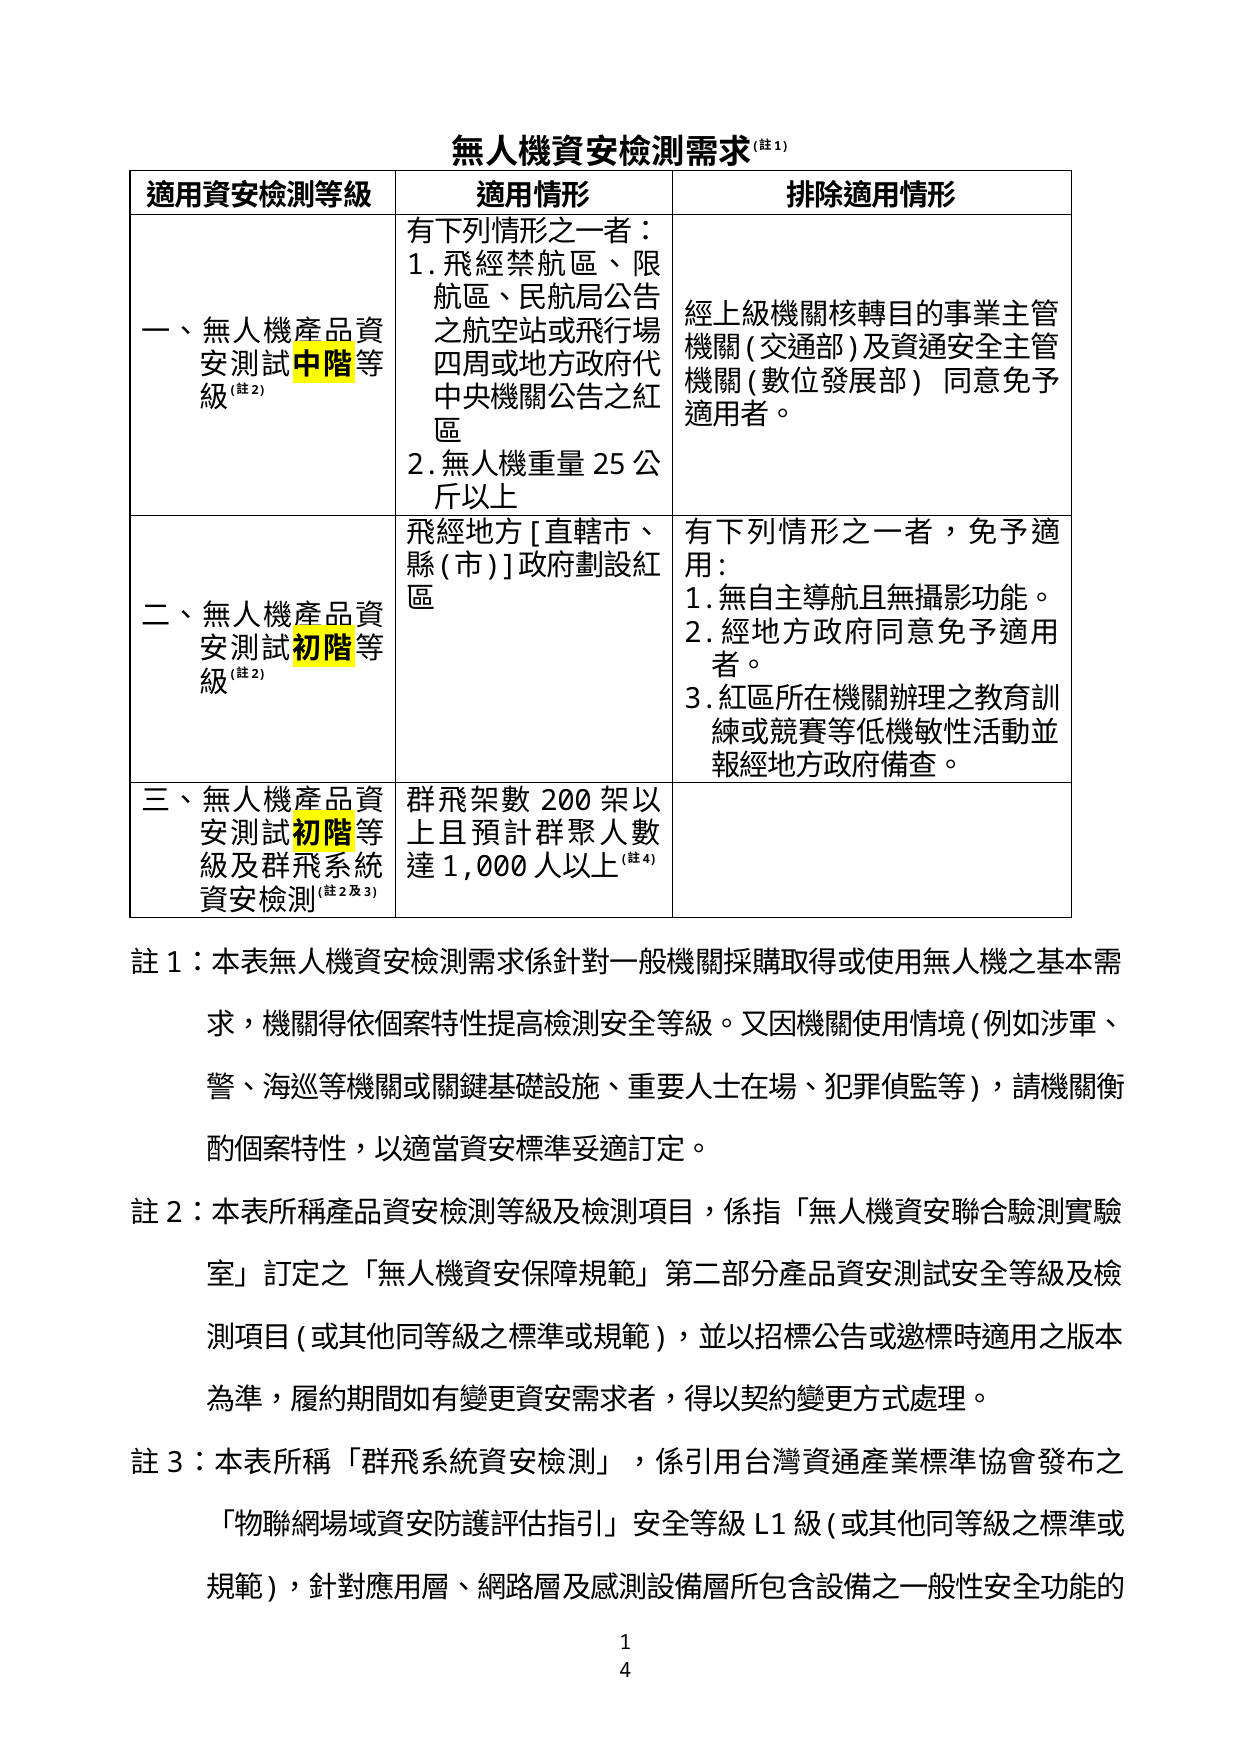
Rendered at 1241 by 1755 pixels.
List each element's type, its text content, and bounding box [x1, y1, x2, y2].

table_cell 群飛架數200架以上且預計群聚人數達1,000人以上(註4) [396, 783, 672, 917]
table_cell 飛經地方[直轄市、縣(市)]政府劃設紅區 [396, 516, 672, 782]
table_header 排除適用情形 [673, 171, 1071, 213]
table_header 適用資安檢測等級 [131, 171, 395, 213]
table_cell 二、無人機產品資安測試初階等級(註2) [131, 516, 395, 782]
table_cell 有下列情形之一者： 1.飛經禁航區、限航區、民航局公告之航空站或飛行場四周或地方政府代中央機關公告之紅區 2.無人機重量25公斤以上 [396, 215, 672, 514]
table_cell 經上級機關核轉目的事業主管機關(交通部)及資通安全主管機關(數位發展部) 同意免予適用者。 [673, 215, 1071, 514]
table_cell 三、無人機產品資安測試初階等級及群飛系統資安檢測(註2及3) [131, 783, 395, 917]
text 無人機資安檢測需求(註1) [130, 108, 1110, 170]
table_header 適用情形 [396, 171, 672, 213]
table_cell 一、無人機產品資安測試中階等級(註2) [131, 215, 395, 514]
text 註3：本表所稱「群飛系統資安檢測」，係引用台灣資通產業標準協會發布之「物聯網場域資安防護評估指引」安全等級L1級(或其他同等級之標準或規範)，針對應用層、網路層及感測設備層所包含設備之一般性安全功能的 [130, 1418, 1125, 1605]
table_cell 有下列情形之一者，免予適用: 1.無自主導航且無攝影功能。 2.經地方政府同意免予適用者。 3.紅區所在機關辦理之教育訓練或競賽等低機敏性活動並報經地方政府備查。 [673, 516, 1071, 782]
table_cell [673, 783, 1071, 917]
text 註1：本表無人機資安檢測需求係針對一般機關採購取得或使用無人機之基本需求，機關得依個案特性提高檢測安全等級。又因機關使用情境(例如涉軍、警、海巡等機關或關鍵基礎設施、重要人士在場、犯罪偵監等)，請機關衡酌個案特性，以適當資安標準妥適訂定。 [130, 918, 1125, 1168]
text 註2：本表所稱產品資安檢測等級及檢測項目，係指「無人機資安聯合驗測實驗室」訂定之「無人機資安保障規範」第二部分產品資安測試安全等級及檢測項目(或其他同等級之標準或規範)，並以招標公告或邀標時適用之版本為準，履約期間如有變更資安需求者，得以契約變更方式處理。 [130, 1168, 1125, 1418]
